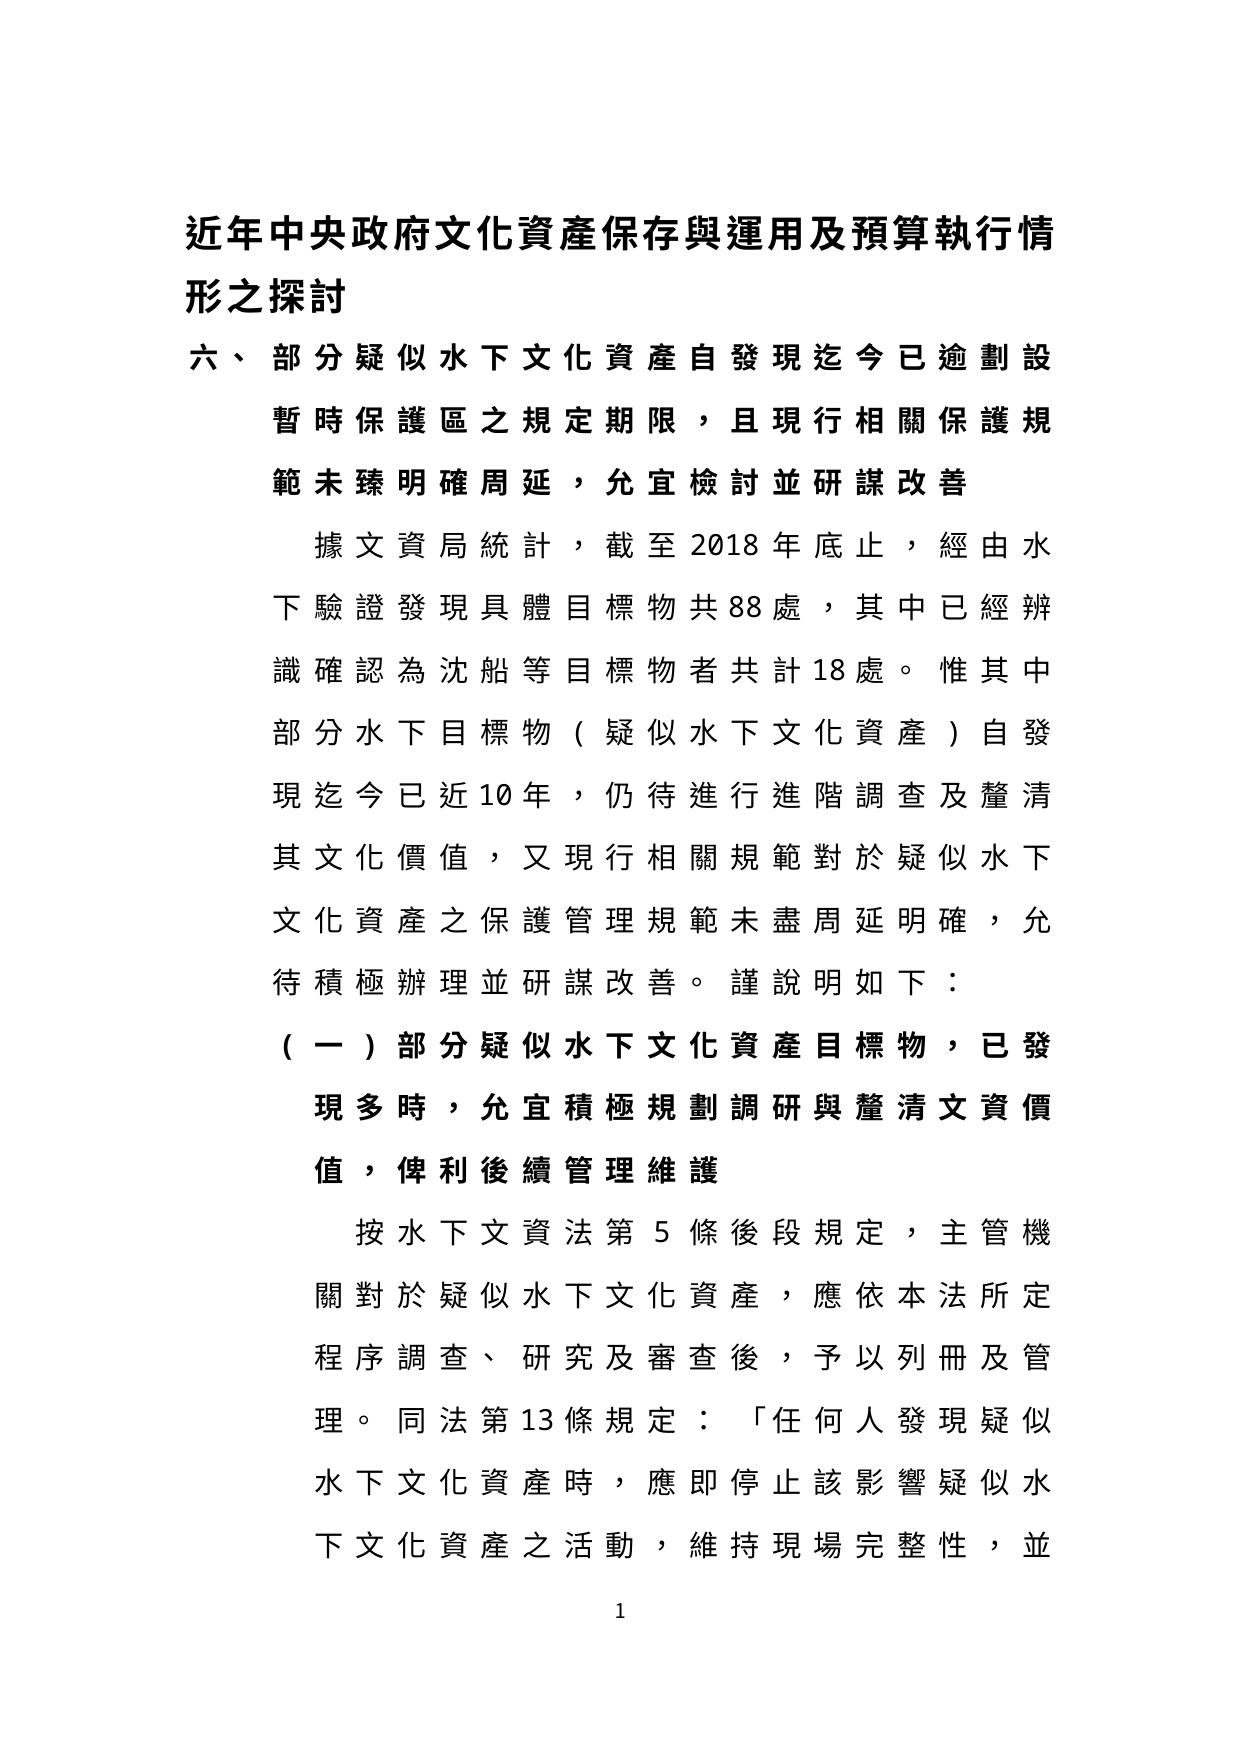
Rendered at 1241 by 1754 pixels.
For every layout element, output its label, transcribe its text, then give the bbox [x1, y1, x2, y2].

text 據文資局統計，截至2018年底止，經由水下驗證發現具體目標物共88處，其中已經辨識確認為沈船等目標物者共計18處。惟其中部分水下目標物(疑似水下文化資產)自發現迄今已近10年，仍待進行進階調查及釐清其文化價值，又現行相關規範對於疑似水下文化資產之保護管理規範未盡周延明確，允待積極辦理並研謀改善。謹說明如下： [242, 502, 1058, 1002]
text (一)部分疑似水下文化資產目標物，已發現多時，允宜積極規劃調研與釐清文資價值，俾利後續管理維護 [242, 1002, 1058, 1189]
text 按水下文資法第5條後段規定，主管機關對於疑似水下文化資產，應依本法所定程序調查、研究及審查後，予以列冊及管理。同法第13條規定：「任何人發現疑似水下文化資產時，應即停止該影響疑似水下文化資產之活動，維持現場完整性，並 [271, 1189, 1058, 1564]
text 近年中央政府文化資產保存與運用及預算執行情形之探討 [183, 189, 1058, 314]
text 六、部分疑似水下文化資產自發現迄今已逾劃設暫時保護區之規定期限，且現行相關保護規範未臻明確周延，允宜檢討並研謀改善 [183, 314, 1058, 502]
